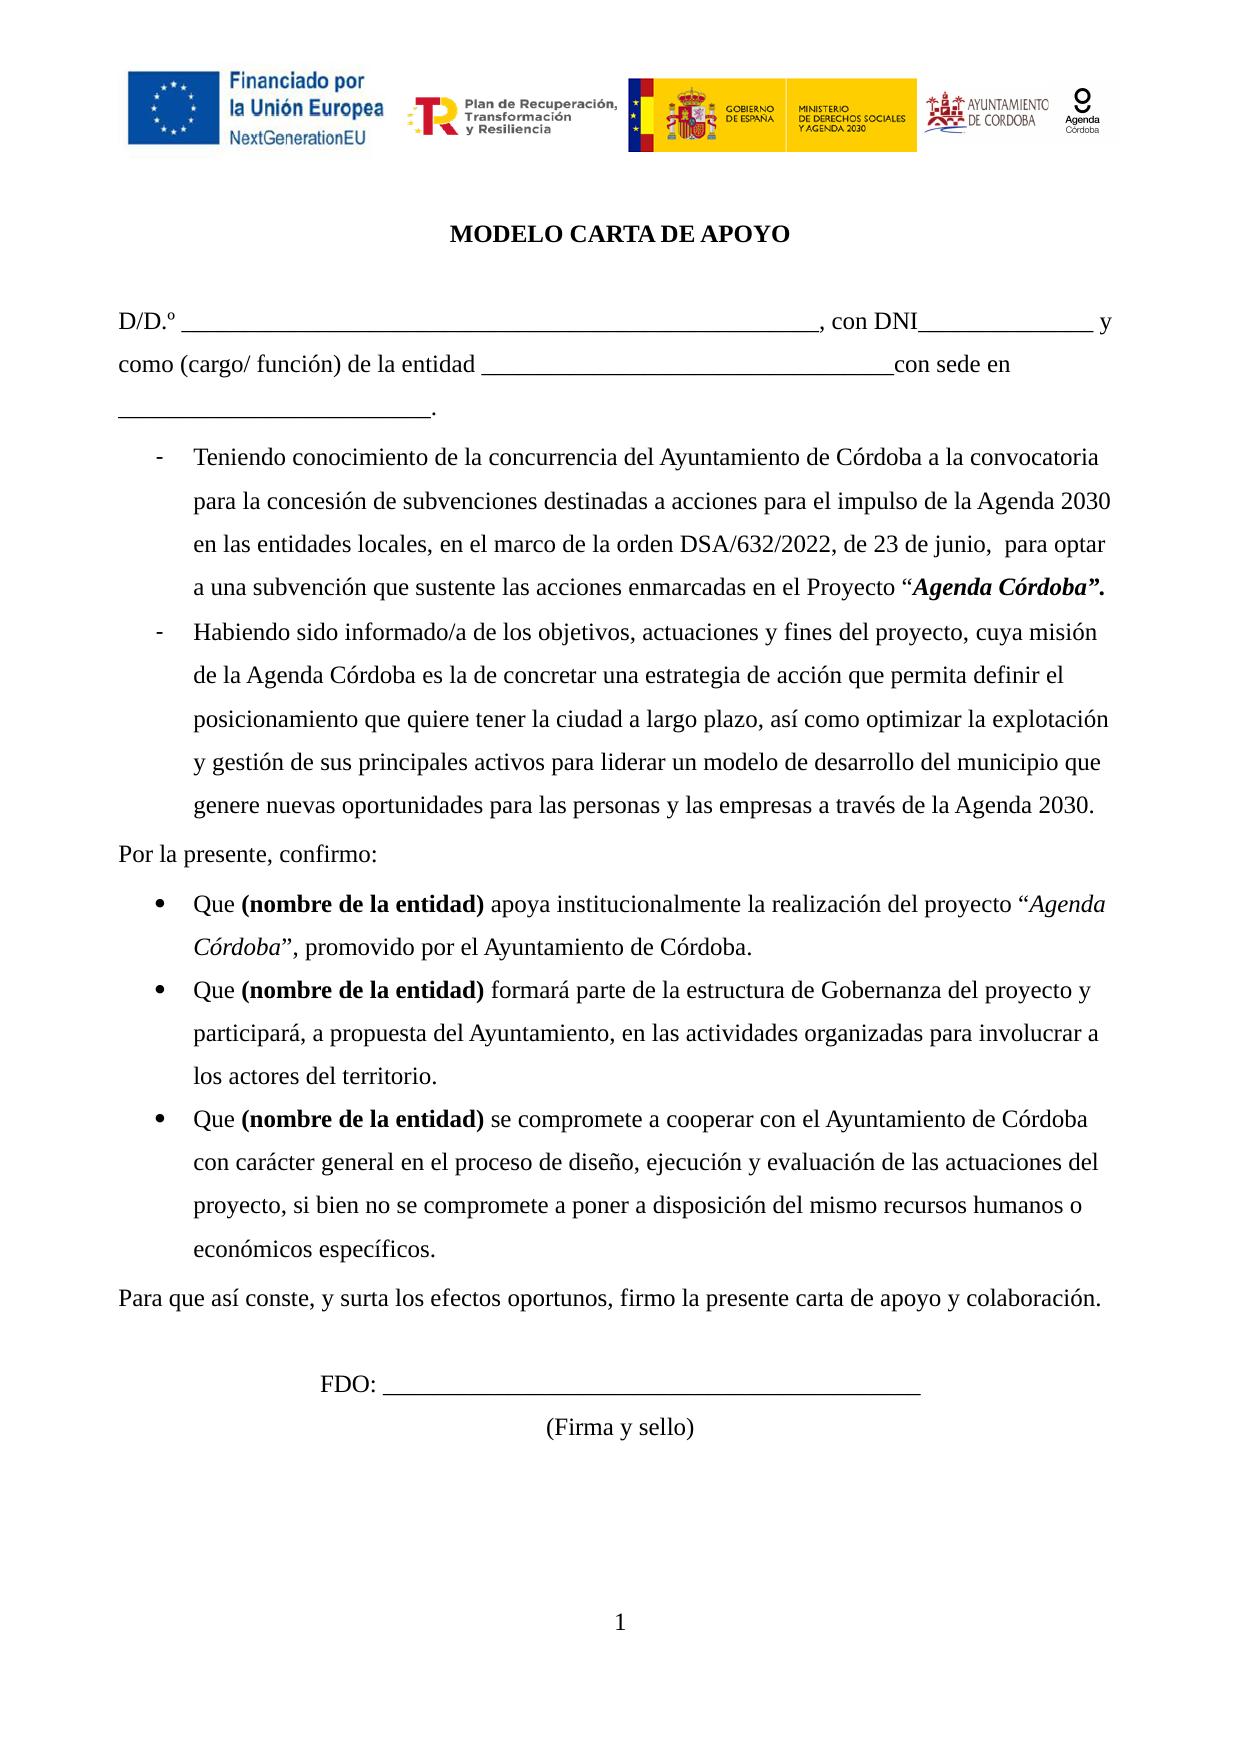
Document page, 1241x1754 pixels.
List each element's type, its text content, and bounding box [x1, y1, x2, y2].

list Que (nombre de la entidad) se compromete a cooperar con el Ayuntamiento de Córdoba con carácter general en el proceso de diseño, ejecución y evaluación de las actuaciones del proyecto, si bien no se compromete a poner a disposición del mismo recursos humanos o económicos específicos. [156, 1104, 1122, 1262]
list Teniendo conocimiento de la concurrencia del Ayuntamiento de Córdoba a la convocatoria para la concesión de subvenciones destinadas a acciones para el impulso de la Agenda 2030 en las entidades locales, en el marco de la orden DSA/632/2022, de 23 de junio, para optar a una subvención que sustente las acciones enmarcadas en el Proyecto “Agenda Córdoba”. [156, 441, 1122, 601]
text Para que así conste, y surta los efectos oportunos, firmo la presente carta de apoyo y colaboración. [118, 1283, 1122, 1312]
picture [397, 58, 627, 174]
list Habiendo sido informado/a de los objetivos, actuaciones y fines del proyecto, cuya misión de la Agenda Córdoba es la de concretar una estrategia de acción que permita definir el posicionamiento que quiere tener la ciudad a largo plazo, así como optimizar la explotación y gestión de sus principales activos para liderar un modelo de desarrollo del municipio que genere nuevas oportunidades para las personas y las empresas a través de la Agenda 2030. [156, 616, 1122, 819]
text D/D.º ___________________________________________________, con DNI______________ y como (cargo/ función) de la entidad _________________________________con sede en _________________________. [118, 306, 1122, 421]
text FDO: ___________________________________________ [118, 1369, 1122, 1398]
list Que (nombre de la entidad) apoya institucionalmente la realización del proyecto “Agenda Córdoba”, promovido por el Ayuntamiento de Córdoba. [156, 889, 1122, 961]
text MODELO CARTA DE APOYO [118, 219, 1122, 248]
text (Firma y sello) [118, 1412, 1122, 1441]
picture [117, 63, 392, 179]
list Que (nombre de la entidad) formará parte de la estructura de Gobernanza del proyecto y participará, a propuesta del Ayuntamiento, en las actividades organizadas para involucrar a los actores del territorio. [156, 975, 1122, 1090]
text Por la presente, confirmo: [118, 839, 1122, 868]
picture [647, 76, 1122, 154]
